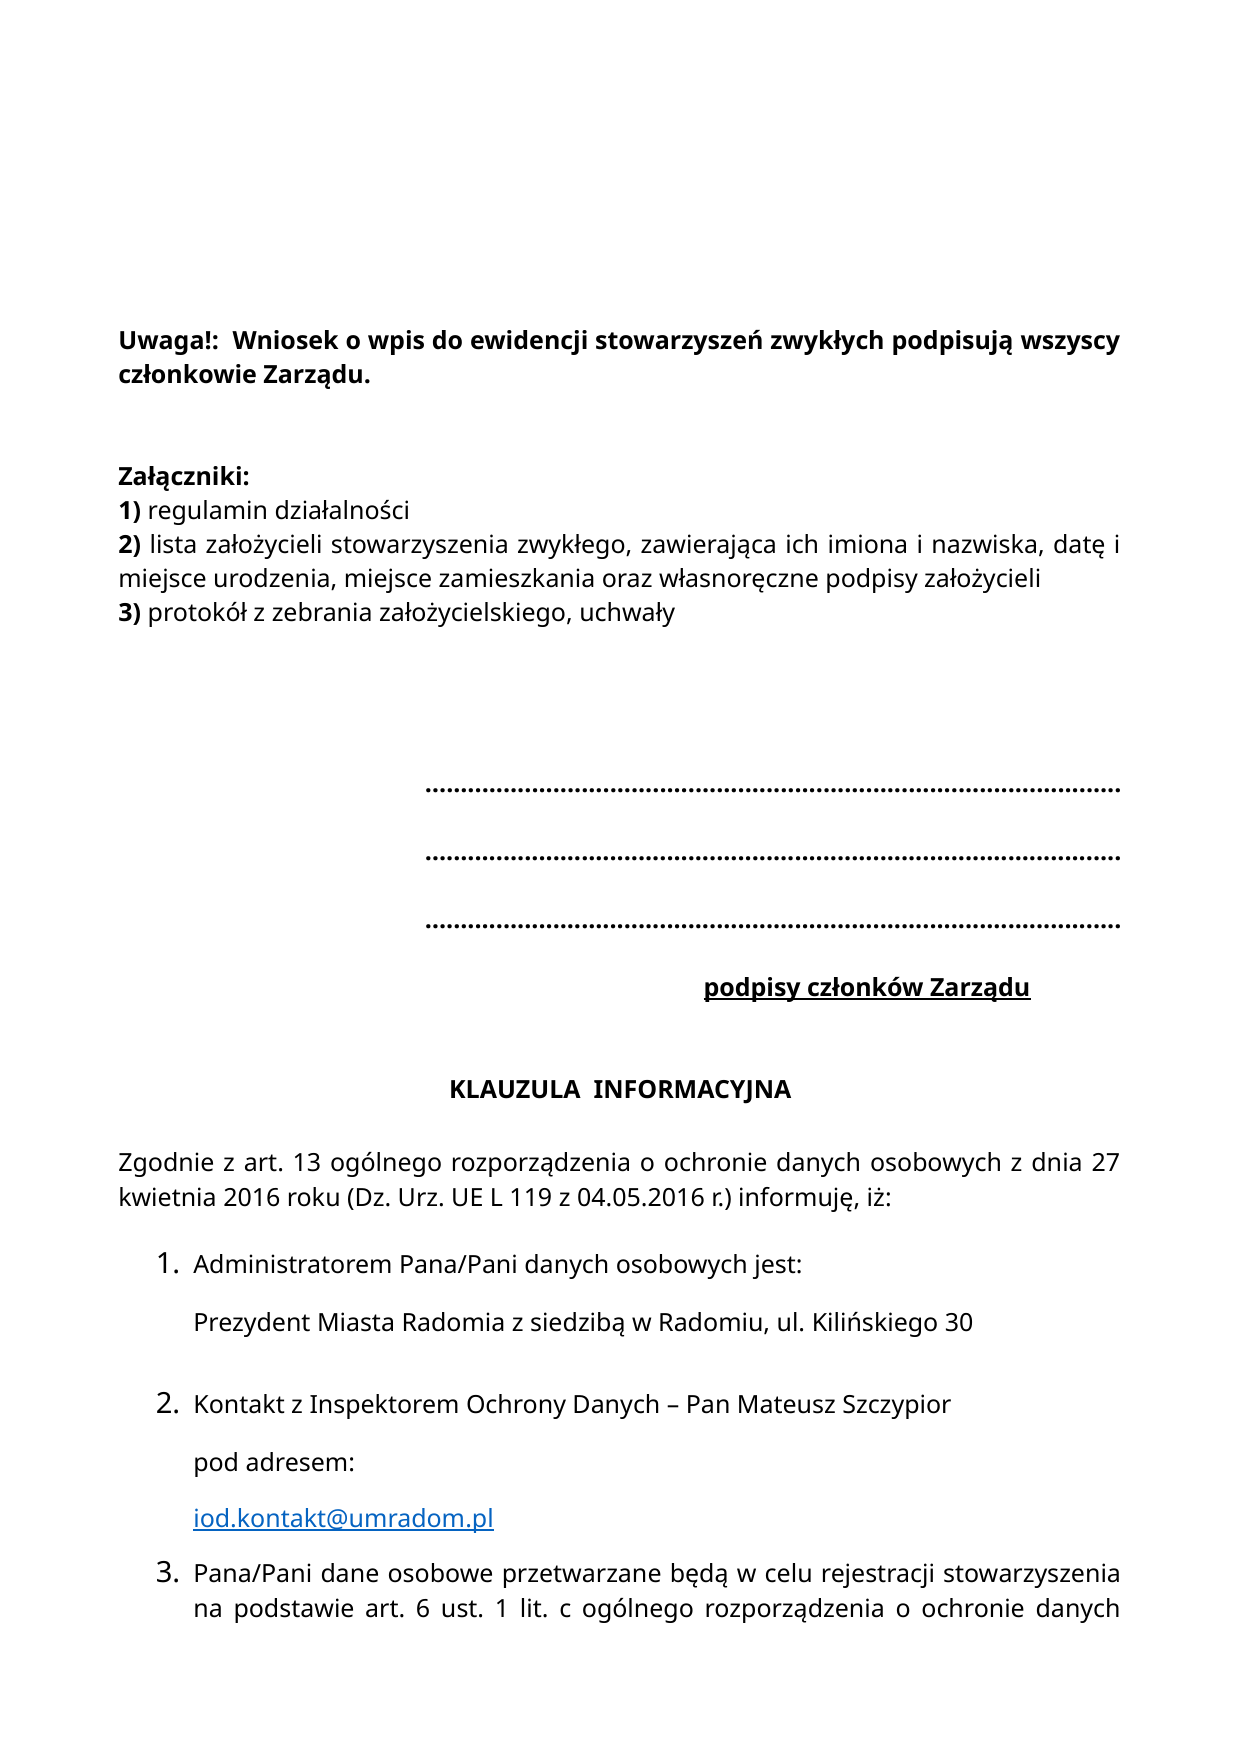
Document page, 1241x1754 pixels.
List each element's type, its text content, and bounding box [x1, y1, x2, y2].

text Uwaga!: Wniosek o wpis do ewidencji stowarzyszeń zwykłych podpisują wszyscy członkowie Zarządu. [118, 322, 1122, 391]
text podpisy członków Zarządu [118, 970, 1122, 1004]
text …............................................................................................... [118, 765, 1122, 799]
text 3) protokół z zebrania założycielskiego, uchwały [118, 595, 1122, 629]
text …............................................................................................... [118, 902, 1122, 936]
text KLAUZULA INFORMACYJNA [118, 1072, 1122, 1106]
text Załączniki: [118, 459, 1122, 493]
list Kontakt z Inspektorem Ochrony Danych – Pan Mateusz Szczypior [156, 1383, 1122, 1422]
text Zgodnie z art. 13 ogólnego rozporządzenia o ochronie danych osobowych z dnia 27 kwietnia 2016 roku (Dz. Urz. UE L 119 z 04.05.2016 r.) informuję, iż: [118, 1145, 1122, 1213]
text iod.kontakt@umradom.pl [193, 1501, 1122, 1535]
list Administratorem Pana/Pani danych osobowych jest: [156, 1242, 1122, 1282]
text 2) lista założycieli stowarzyszenia zwykłego, zawierająca ich imiona i nazwiska, datę i miejsce urodzenia, miejsce zamieszkania oraz własnoręczne podpisy założycieli [118, 527, 1122, 595]
list Pana/Pani dane osobowe przetwarzane będą w celu rejestracji stowarzyszenia na podstawie art. 6 ust. 1 lit. c ogólnego rozporządzenia o ochronie danych [156, 1551, 1122, 1625]
text 1) regulamin działalności [118, 493, 1122, 527]
text Prezydent Miasta Radomia z siedzibą w Radomiu, ul. Kilińskiego 30 [193, 1304, 1122, 1338]
text …............................................................................................... [118, 833, 1122, 867]
text pod adresem: [193, 1445, 1122, 1479]
